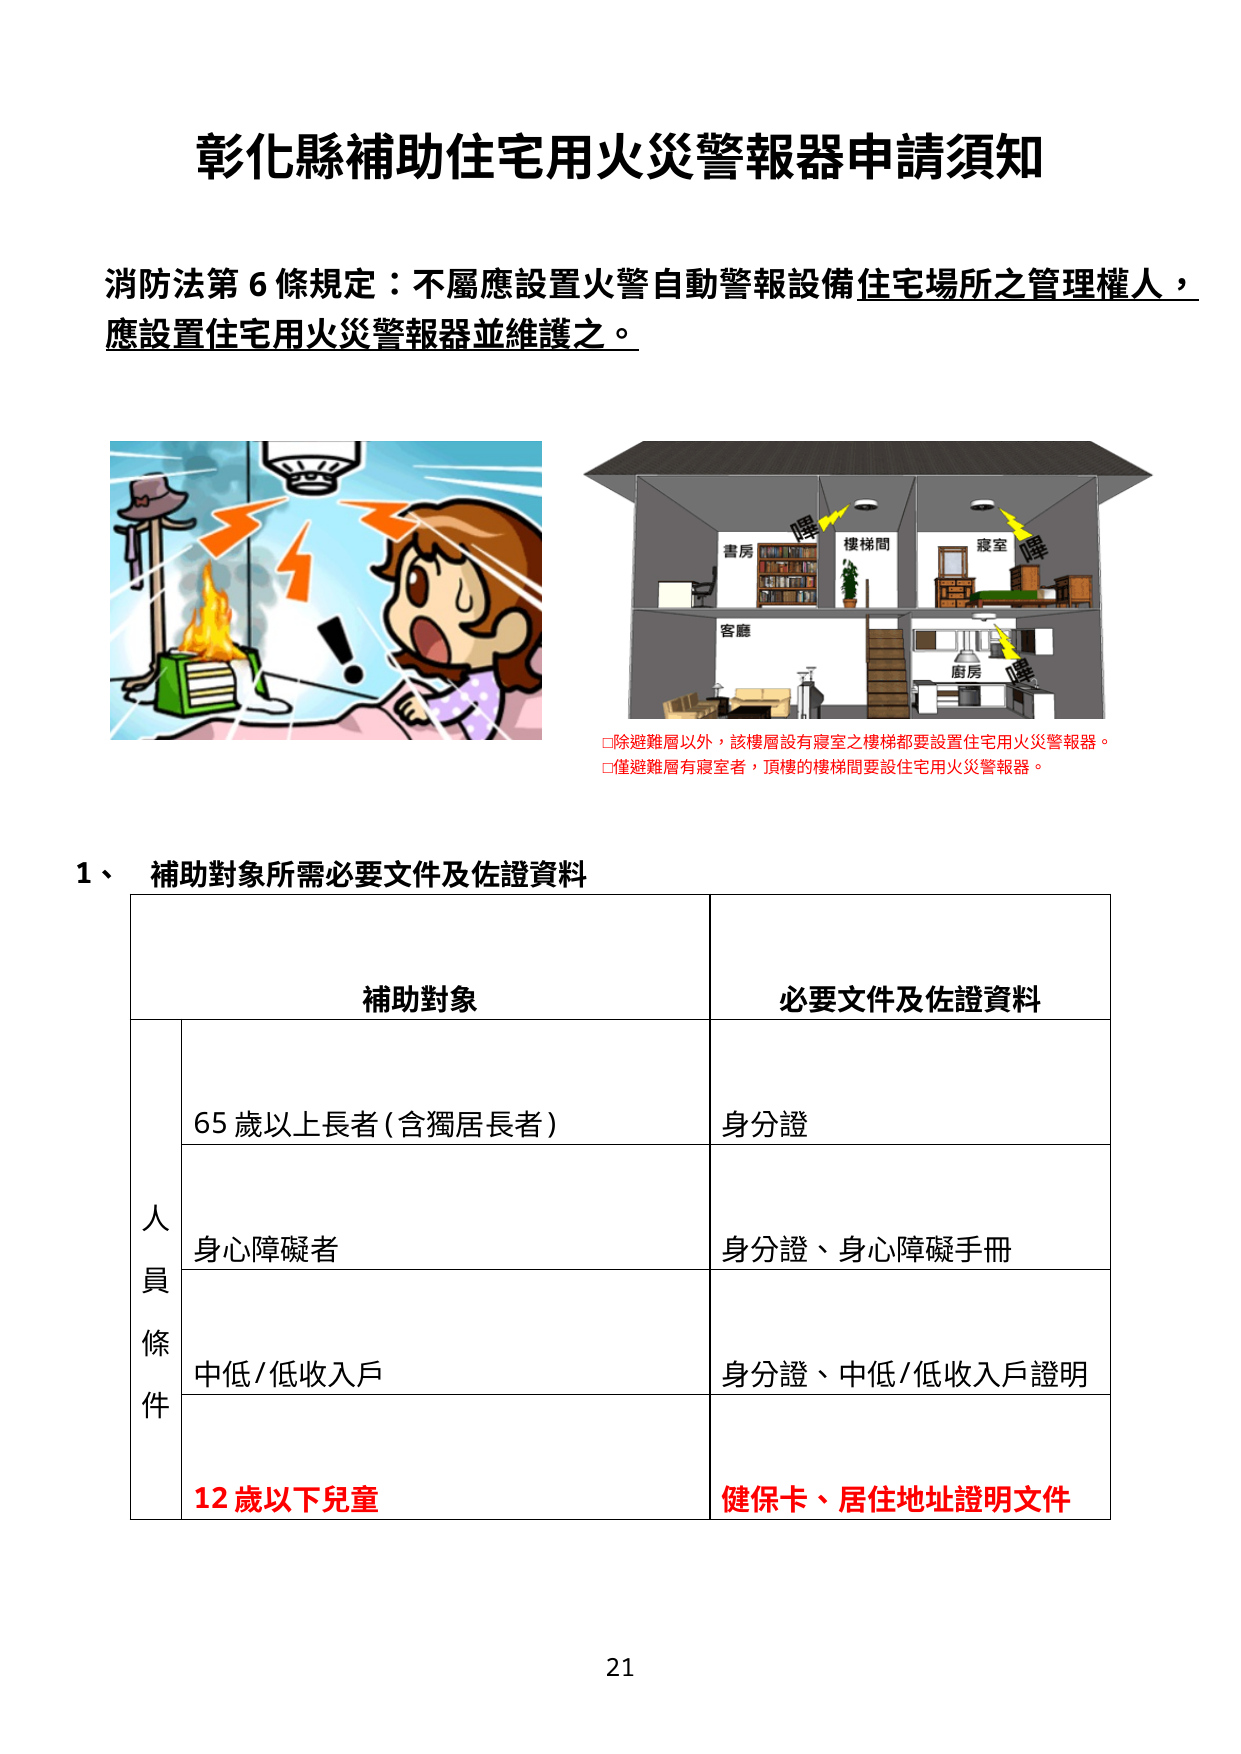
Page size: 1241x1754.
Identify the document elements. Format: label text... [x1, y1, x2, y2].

table_cell 65歲以上長者(含獨居長者) [182, 1020, 709, 1143]
text 彰化縣補助住宅用火災警報器申請須知 [75, 81, 1165, 206]
table_cell 12歲以下兒童 [182, 1395, 709, 1518]
table_cell 健保卡、居住地址證明文件 [711, 1395, 1110, 1518]
table_cell 身分證、中低/低收入戶證明 [711, 1270, 1110, 1393]
table_cell 身心障礙者 [182, 1145, 709, 1268]
text 消防法第6條規定：不屬應設置火警自動警報設備住宅場所之管理權人，應設置住宅用火災警報器並維護之。 [104, 256, 1165, 356]
text □除避難層以外，該樓層設有寢室之樓梯都要設置住宅用火災警報器。 [603, 728, 1124, 753]
table_cell 身分證、身心障礙手冊 [711, 1145, 1110, 1268]
table_cell 身分證 [711, 1020, 1110, 1143]
text □僅避難層有寢室者，頂樓的樓梯間要設住宅用火災警報器。 [603, 753, 1124, 776]
table_header 必要文件及佐證資料 [711, 895, 1110, 1018]
table_cell 人員條件 [131, 1020, 181, 1518]
list 補助對象所需必要文件及佐證資料 [75, 831, 1165, 893]
table_header 補助對象 [131, 895, 709, 1018]
table_cell 中低/低收入戶 [182, 1270, 709, 1393]
